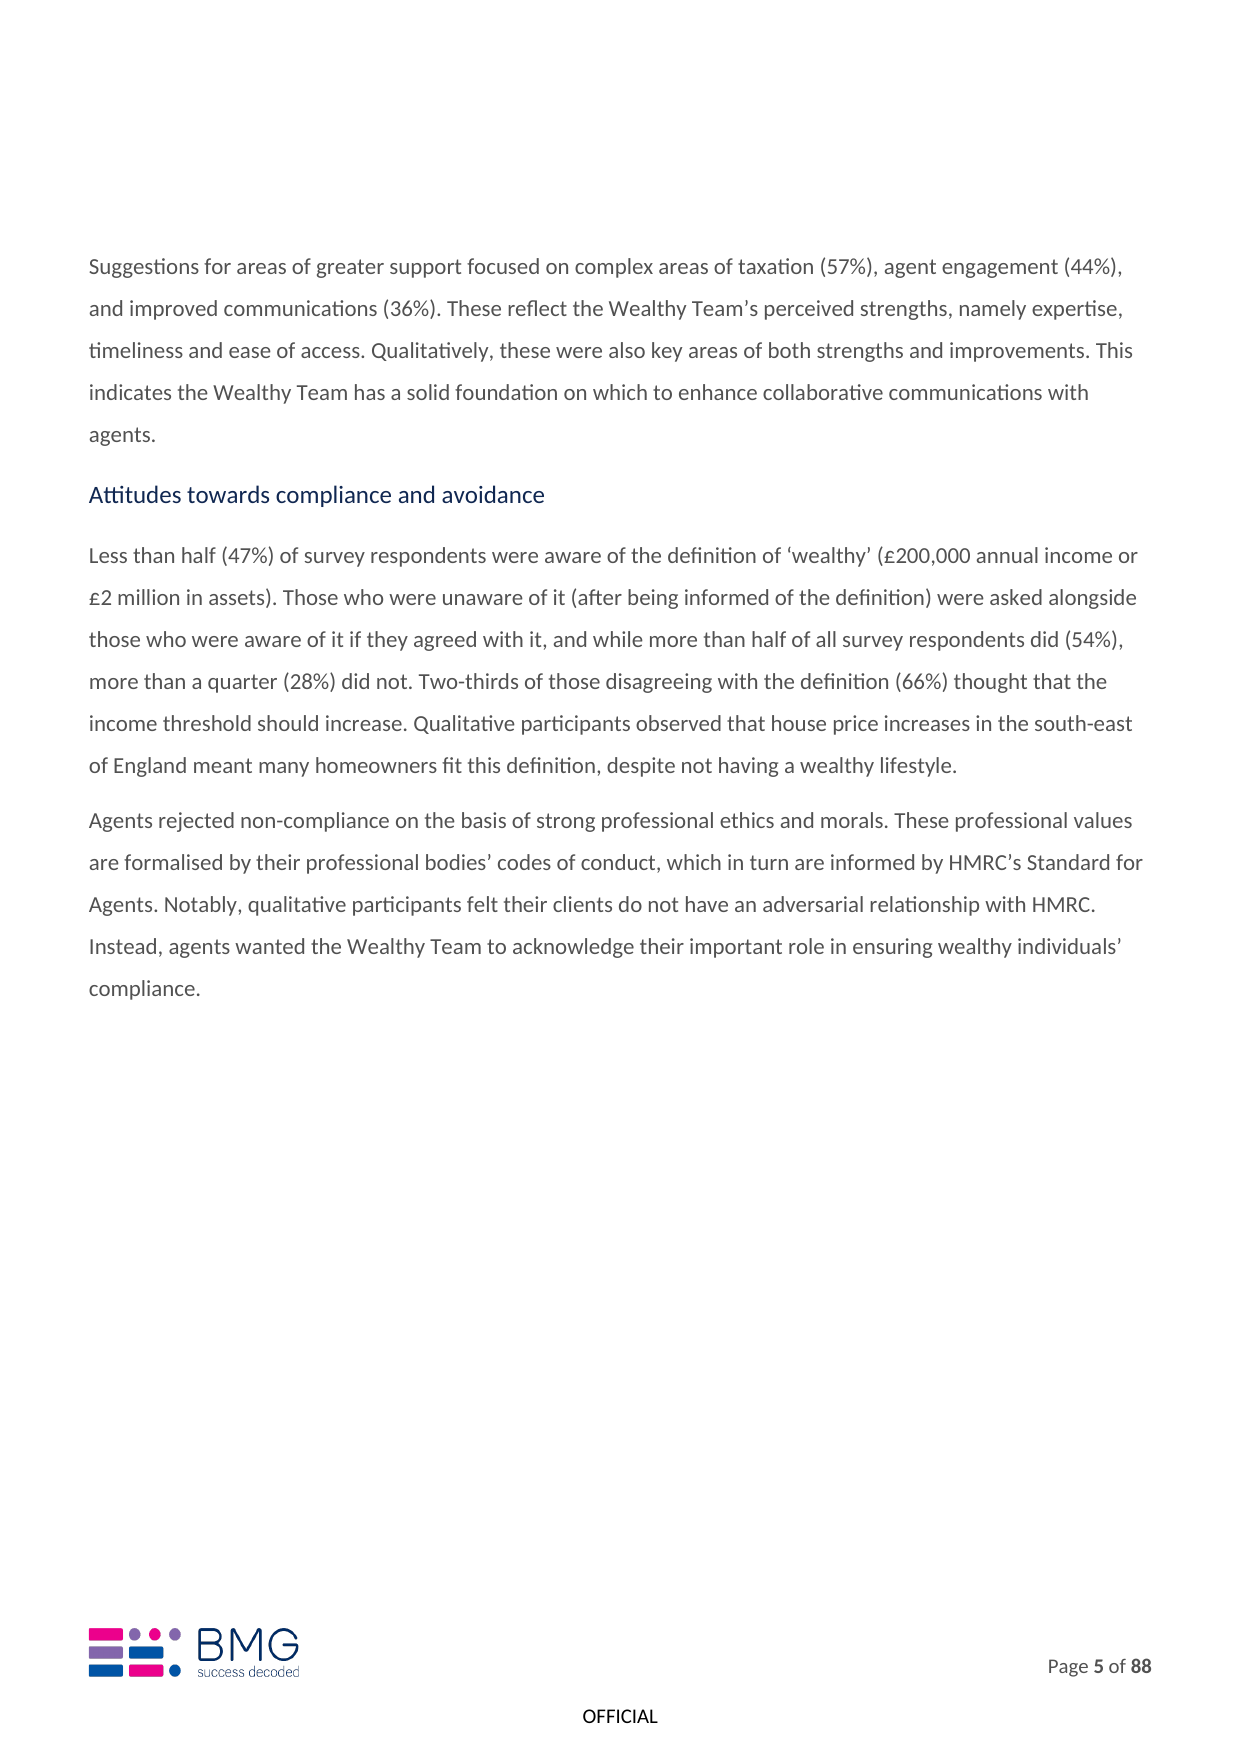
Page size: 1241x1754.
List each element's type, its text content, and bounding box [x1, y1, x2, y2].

text Agents rejected non-compliance on the basis of strong professional ethics and morals. These professional values are formalised by their professional bodies’ codes of conduct, which in turn are informed by HMRC’s Standard for Agents. Notably, qualitative participants felt their clients do not have an adversarial relationship with HMRC. Instead, agents wanted the Wealthy Team to acknowledge their important role in ensuring wealthy individuals’ compliance. [89, 806, 1152, 1002]
text Suggestions for areas of greater support focused on complex areas of taxation (57%), agent engagement (44%), and improved communications (36%). These reflect the Wealthy Team’s perceived strengths, namely expertise, timeliness and ease of access. Qualitatively, these were also key areas of both strengths and improvements. This indicates the Wealthy Team has a solid foundation on which to enhance collaborative communications with agents. [89, 252, 1152, 448]
subtitle Attitudes towards compliance and avoidance [89, 479, 1152, 509]
text Less than half (47%) of survey respondents were aware of the definition of ‘wealthy’ (£200,000 annual income or £2 million in assets). Those who were unaware of it (after being informed of the definition) were asked alongside those who were aware of it if they agreed with it, and while more than half of all survey respondents did (54%), more than a quarter (28%) did not. Two-thirds of those disagreeing with the definition (66%) thought that the income threshold should increase. Qualitative participants observed that house price increases in the south-east of England meant many homeowners fit this definition, despite not having a wealthy lifestyle. [89, 541, 1152, 779]
